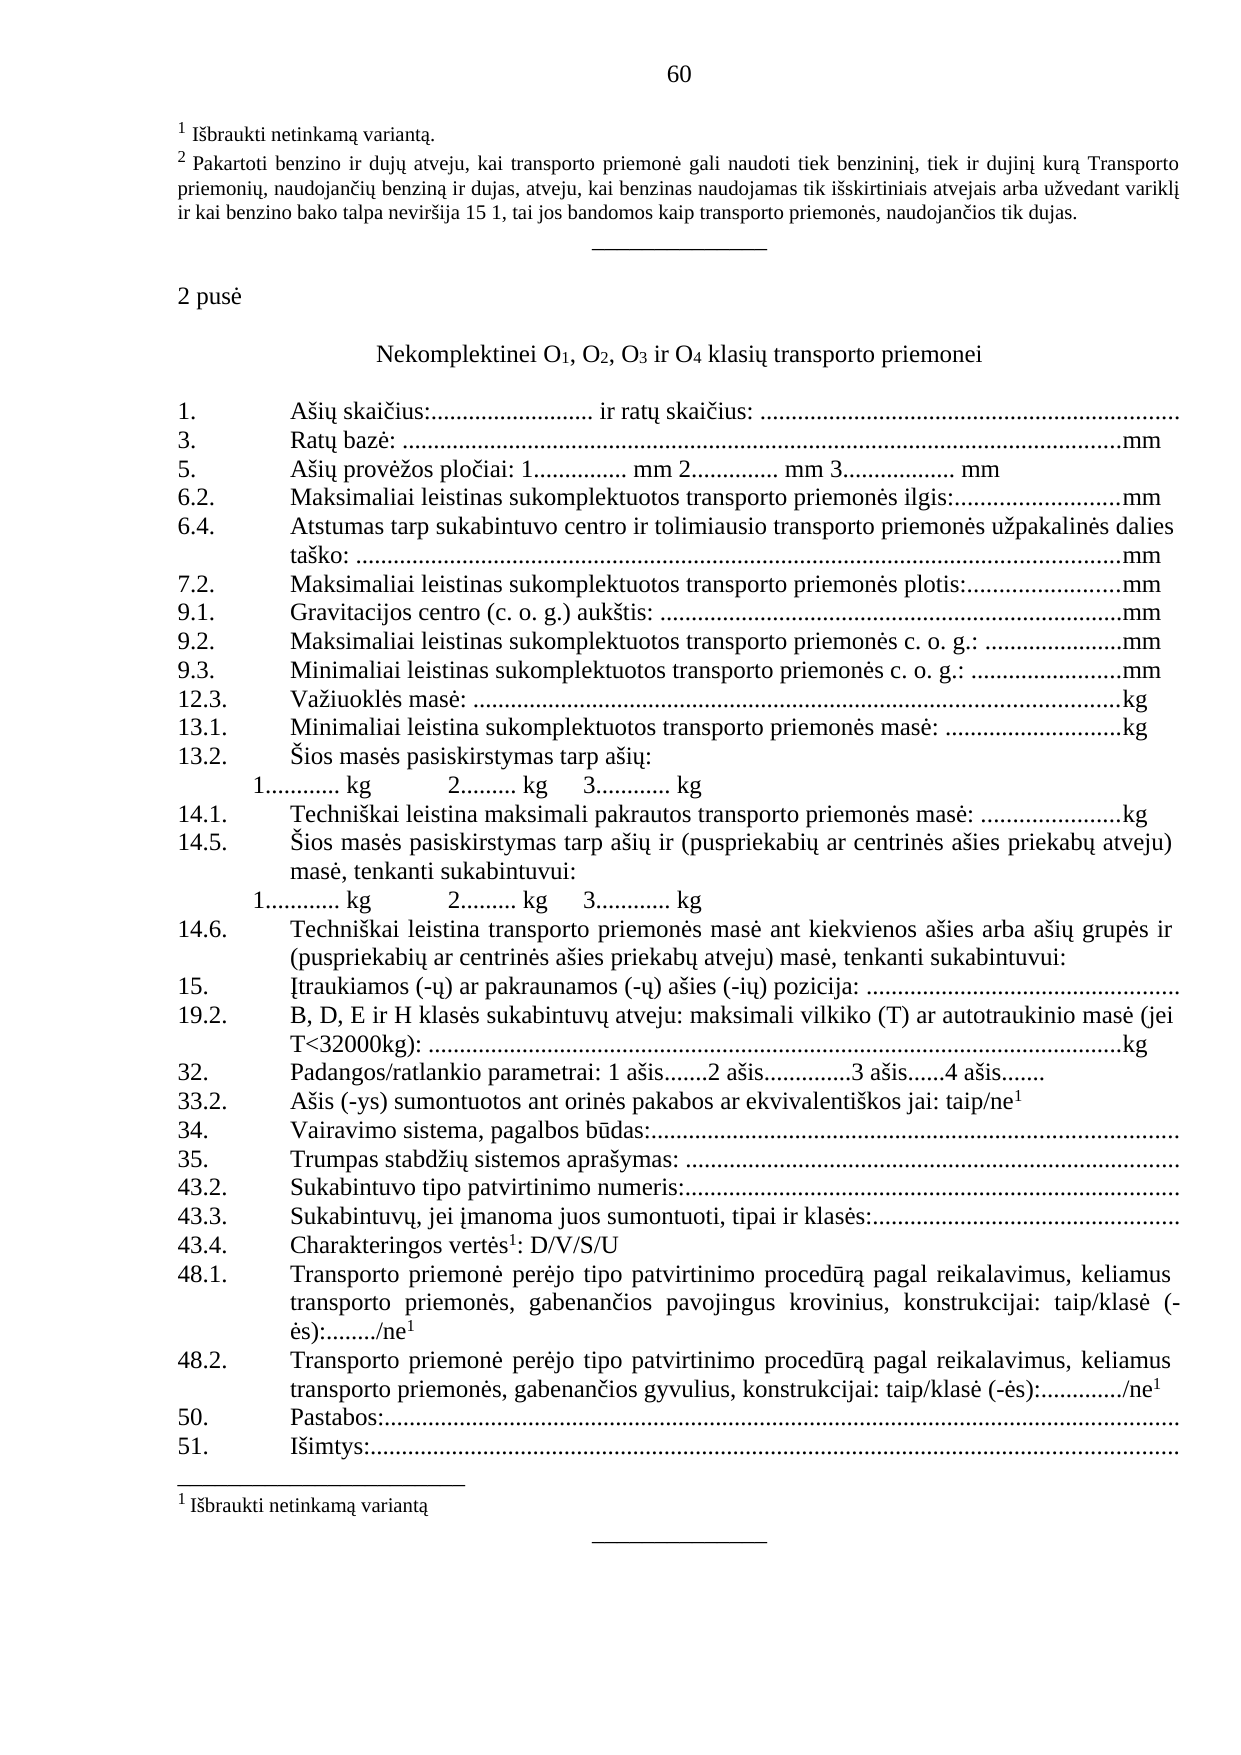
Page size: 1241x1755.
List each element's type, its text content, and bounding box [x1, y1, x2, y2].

text 19.2. B, D, E ir H klasės sukabintuvų atveju: maksimali vilkiko (T) ar autotraukinio masė (jei T<32000kg): kg [177, 1000, 1181, 1057]
text 48.2. Transporto priemonė perėjo tipo patvirtinimo procedūrą pagal reikalavimus, keliamus transporto priemonės, gabenančios gyvulius, konstrukcijai: taip/klasė (-ės): /ne1 [177, 1345, 1181, 1402]
text 9.1. Gravitacijos centro (c. o. g.) aukštis: mm [177, 597, 1181, 626]
text 32. Padangos/ratlankio parametrai: 1 ašis.......2 ašis..............3 ašis......4 ašis....... [177, 1057, 1181, 1086]
text 12.3. Važiuoklės masė: kg [177, 684, 1181, 712]
text 6.2. Maksimaliai leistinas sukomplektuotos transporto priemonės ilgis: mm [177, 482, 1181, 511]
text 14.1. Techniškai leistina maksimali pakrautos transporto priemonės masė: kg [177, 799, 1181, 827]
text 3. Ratų bazė: mm [177, 425, 1181, 454]
text ______________ [177, 1517, 1181, 1546]
text 1 Išbraukti netinkamą variantą [177, 1489, 1181, 1517]
text 9.3. Minimaliai leistinas sukomplektuotos transporto priemonės c. o. g.: mm [177, 655, 1181, 684]
text 48.1. Transporto priemonė perėjo tipo patvirtinimo procedūrą pagal reikalavimus, keliamus transporto priemonės, gabenančios pavojingus krovinius, konstrukcijai: taip/klasė (- ės):......../ne1 [177, 1259, 1181, 1345]
text 43.3. Sukabintuvų, jei įmanoma juos sumontuoti, tipai ir klasės: [177, 1201, 1181, 1230]
text 33.2. Ašis (-ys) sumontuotos ant orinės pakabos ar ekvivalentiškos jai: taip/ne1 [177, 1086, 1181, 1115]
text 43.2. Sukabintuvo tipo patvirtinimo numeris: [177, 1172, 1181, 1201]
text 1............ kg 2......... kg 3............ kg [177, 770, 1181, 799]
text 13.2. Šios masės pasiskirstymas tarp ašių: [177, 741, 1181, 770]
text ______________ [177, 224, 1181, 252]
text Nekomplektinei O1, O2, O3 ir O4 klasių transporto priemonei [177, 339, 1181, 367]
text 9.2. Maksimaliai leistinas sukomplektuotos transporto priemonės c. o. g.: mm [177, 626, 1181, 655]
text 14.6. Techniškai leistina transporto priemonės masė ant kiekvienos ašies arba ašių grupės ir (puspriekabių ar centrinės ašies priekabų atveju) masė, tenkanti sukabintuvui: [177, 914, 1181, 971]
text 7.2. Maksimaliai leistinas sukomplektuotos transporto priemonės plotis: mm [177, 569, 1181, 597]
text 1. Ašių skaičius:.......................... ir ratų skaičius: [177, 396, 1181, 425]
text _______________________ [177, 1460, 1181, 1489]
text 50. Pastabos: [177, 1402, 1181, 1431]
text 1............ kg 2......... kg 3............ kg [177, 885, 1181, 914]
text 34. Vairavimo sistema, pagalbos būdas: [177, 1115, 1181, 1144]
text 2 pusė [177, 281, 1181, 310]
text 51. Išimtys: [177, 1431, 1181, 1460]
text 15. Įtraukiamos (-ų) ar pakraunamos (-ų) ašies (-ių) pozicija: [177, 971, 1181, 1000]
text 43.4. Charakteringos vertės1: D/V/S/U [177, 1230, 1181, 1259]
text 6.4. Atstumas tarp sukabintuvo centro ir tolimiausio transporto priemonės užpakalinės dalies taško: mm [177, 511, 1181, 569]
text 1 Išbraukti netinkamą variantą. [177, 118, 1181, 147]
text 5. Ašių provėžos pločiai: 1............... mm 2.............. mm 3.................. mm [177, 454, 1181, 482]
text 14.5. Šios masės pasiskirstymas tarp ašių ir (puspriekabių ar centrinės ašies priekabų atveju) masė, tenkanti sukabintuvui: [177, 827, 1181, 885]
text 13.1. Minimaliai leistina sukomplektuotos transporto priemonės masė: kg [177, 712, 1181, 741]
text 35. Trumpas stabdžių sistemos aprašymas: [177, 1144, 1181, 1172]
text 2 Pakartoti benzino ir dujų atveju, kai transporto priemonė gali naudoti tiek benzininį, tiek ir dujinį kurą Transporto priemonių, naudojančių benziną ir dujas, atveju, kai benzinas naudojamas tik išskirtiniais atvejais arba užvedant variklį ir kai benzino bako talpa neviršija 15 1, tai jos bandomos kaip transporto priemonės, naudojančios tik dujas. [177, 147, 1181, 224]
